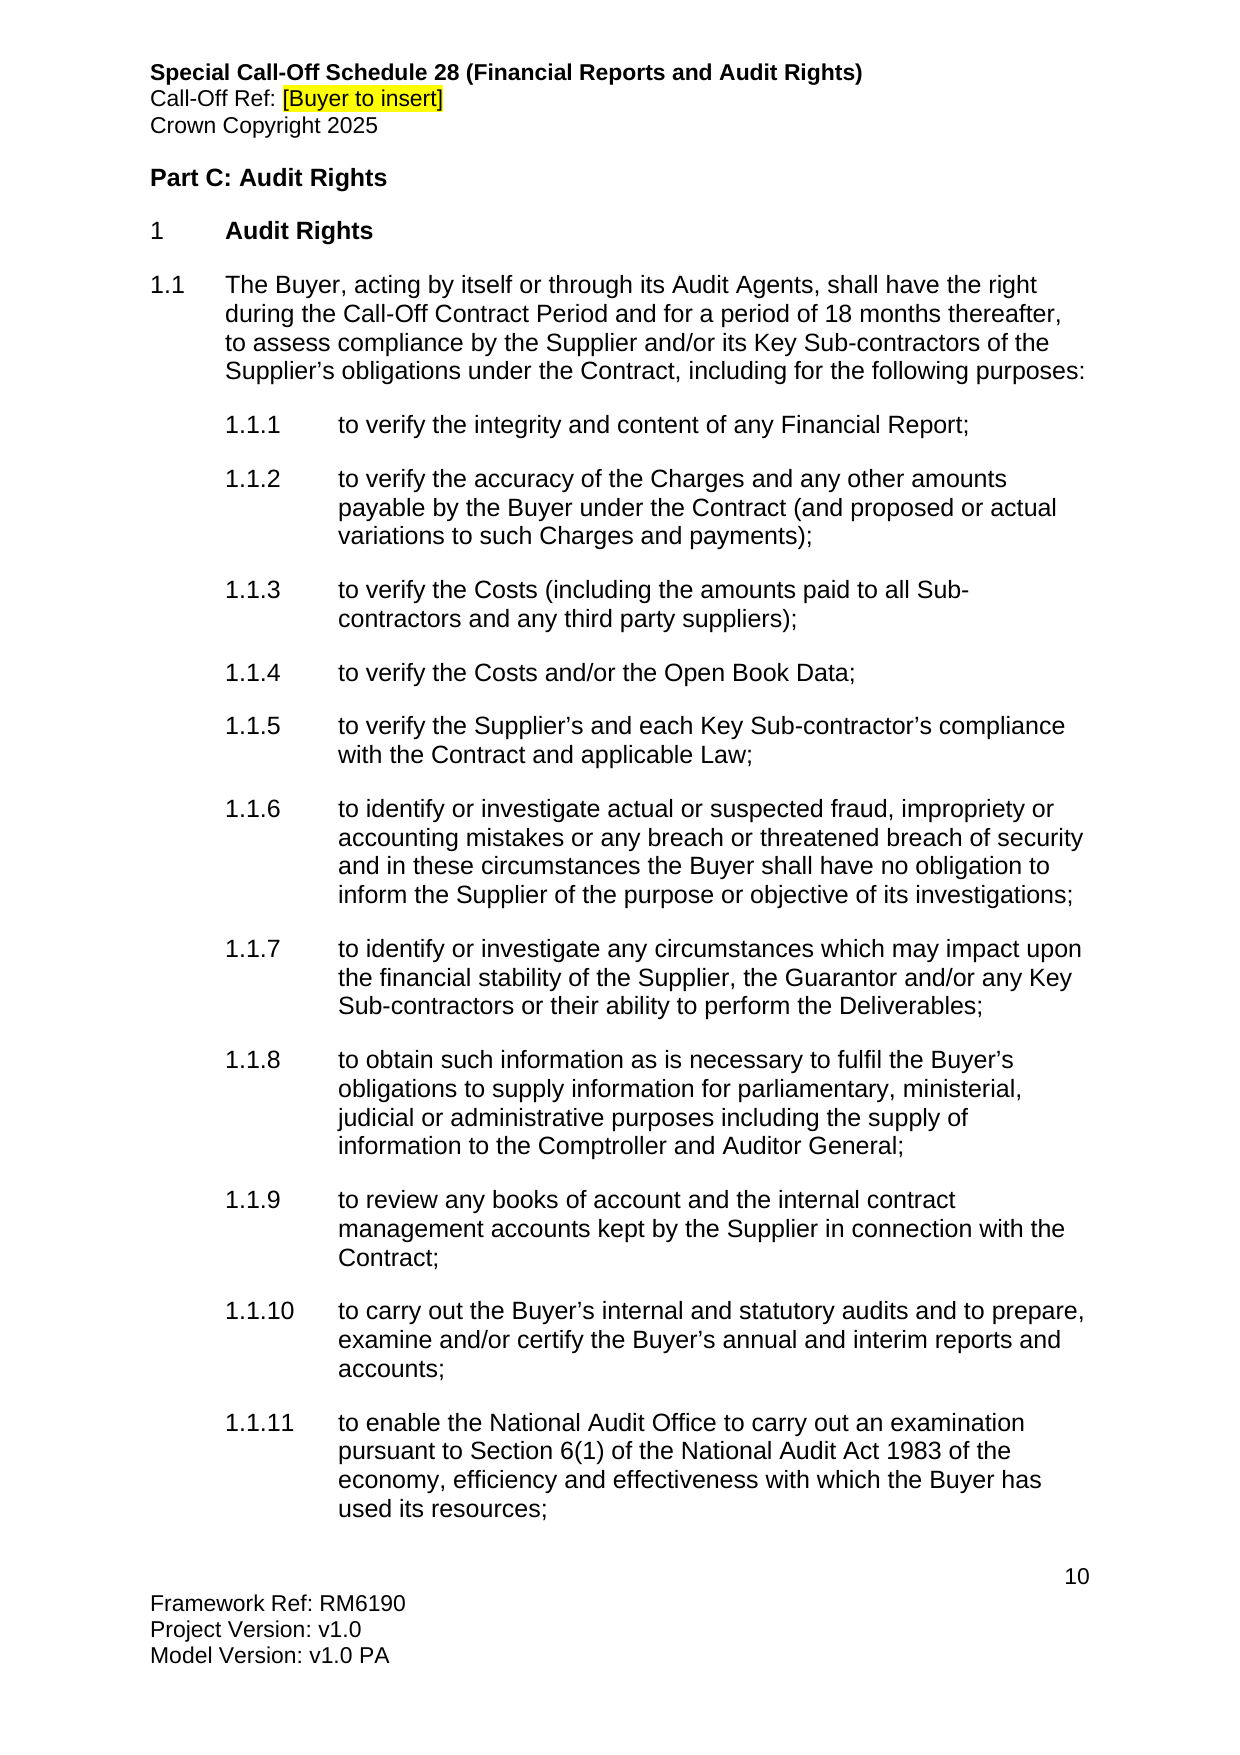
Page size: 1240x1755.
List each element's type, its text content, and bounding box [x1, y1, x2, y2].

list to identify or investigate actual or suspected fraud, impropriety or accounting mistakes or any breach or threatened breach of security and in these circumstances the Buyer shall have no obligation to inform the Supplier of the purpose or objective of its investigations; [225, 794, 1089, 909]
list to identify or investigate any circumstances which may impact upon the financial stability of the Supplier, the Guarantor and/or any Key Sub-contractors or their ability to perform the Deliverables; [225, 934, 1089, 1020]
list to enable the National Audit Office to carry out an examination pursuant to Section 6(1) of the National Audit Act 1983 of the economy, efficiency and effectiveness with which the Buyer has used its resources; [225, 1407, 1089, 1522]
list to obtain such information as is necessary to fulfil the Buyer’s obligations to supply information for parliamentary, ministerial, judicial or administrative purposes including the supply of information to the Comptroller and Auditor General; [225, 1045, 1089, 1160]
list The Buyer, acting by itself or through its Audit Agents, shall have the right during the Call-Off Contract Period and for a period of 18 months thereafter, to assess compliance by the Supplier and/or its Key Sub-contractors of the Supplier’s obligations under the Contract, including for the following purposes: [150, 270, 1089, 385]
list to review any books of account and the internal contract management accounts kept by the Supplier in connection with the Contract; [225, 1185, 1089, 1271]
list to verify the accuracy of the Charges and any other amounts payable by the Buyer under the Contract (and proposed or actual variations to such Charges and payments); [225, 464, 1089, 550]
list to verify the Costs and/or the Open Book Data; [225, 657, 1089, 686]
list Audit Rights [150, 216, 1089, 245]
list to verify the Costs (including the amounts paid to all Sub-contractors and any third party suppliers); [225, 575, 1089, 632]
list to verify the Supplier’s and each Key Sub-contractor’s compliance with the Contract and applicable Law; [225, 711, 1089, 769]
list to verify the integrity and content of any Financial Report; [225, 410, 1089, 439]
list to carry out the Buyer’s internal and statutory audits and to prepare, examine and/or certify the Buyer’s annual and interim reports and accounts; [225, 1296, 1089, 1382]
subtitle Part C: Audit Rights [150, 162, 1089, 191]
